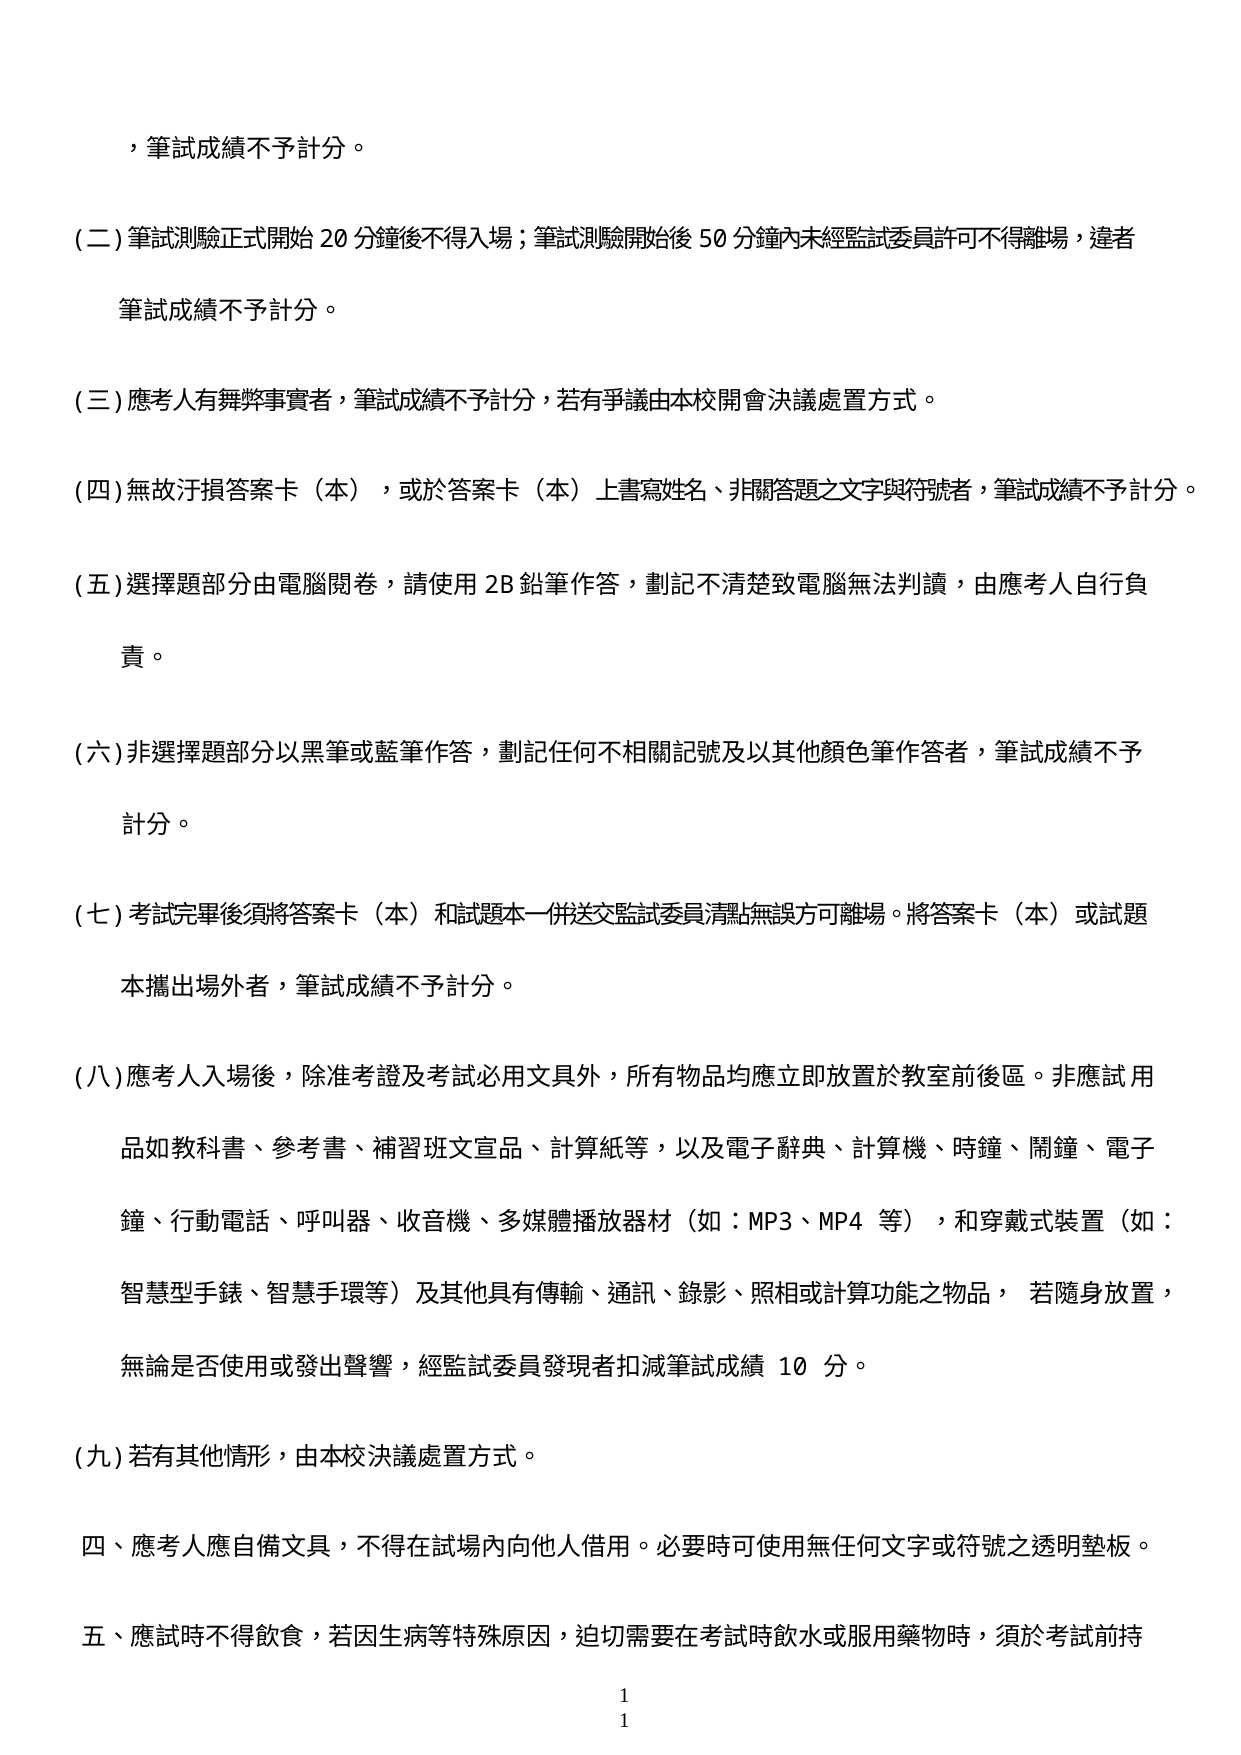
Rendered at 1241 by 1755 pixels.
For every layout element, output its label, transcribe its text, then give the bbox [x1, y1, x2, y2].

text 四、應考人應自備文具，不得在試場內向他人借用。必要時可使用無任何文字或符號之透明墊板。 [81, 1503, 1155, 1565]
text (三)應考人有舞弊事實者，筆試成績不予計分，若有爭議由本校開會決議處置方式。 [71, 357, 1158, 419]
text (七)考試完畢後須將答案卡（本）和試題本一併送交監試委員清點無誤方可離場。將答案卡（本）或試題本攜出場外者，筆試成績不予計分。 [71, 871, 1158, 1005]
text (四)無故汙損答案卡（本），或於答案卡（本）上書寫姓名、非關答題之文字與符號者，筆試成績不予計分。 [71, 447, 1193, 509]
text (二)筆試測驗正式開始20分鐘後不得入場；筆試測驗開始後50分鐘內未經監試委員許可不得離場，違者筆試成績不予計分。 [71, 194, 1157, 329]
text (五)選擇題部分由電腦閱卷，請使用2B鉛筆作答，劃記不清楚致電腦無法判讀，由應考人自行負責。 [71, 541, 1155, 676]
text ，筆試成績不予計分。 [121, 105, 1158, 167]
text (九)若有其他情形，由本校決議處置方式。 [71, 1412, 1155, 1475]
text (六)非選擇題部分以黑筆或藍筆作答，劃記任何不相關記號及以其他顏色筆作答者，筆試成績不予計分。 [71, 708, 1155, 843]
text (八)應考人入場後，除准考證及考試必用文具外，所有物品均應立即放置於教室前後區。非應試用品如教科書、參考書、補習班文宣品、計算紙等，以及電子辭典、計算機、時鐘、鬧鐘、電子鐘、行動電話、呼叫器、收音機、多媒體播放器材（如：MP3、MP4 等），和穿戴式裝置（如：智慧型手錶、智慧手環等）及其他具有傳輸、通訊、錄影、照相或計算功能之物品， 若隨身放置，無論是否使用或發出聲響，經監試委員發現者扣減筆試成績 10 分。 [71, 1033, 1156, 1385]
text 五、應試時不得飲食，若因生病等特殊原因，迫切需要在考試時飲水或服用藥物時，須於考試前持 [81, 1593, 1155, 1655]
